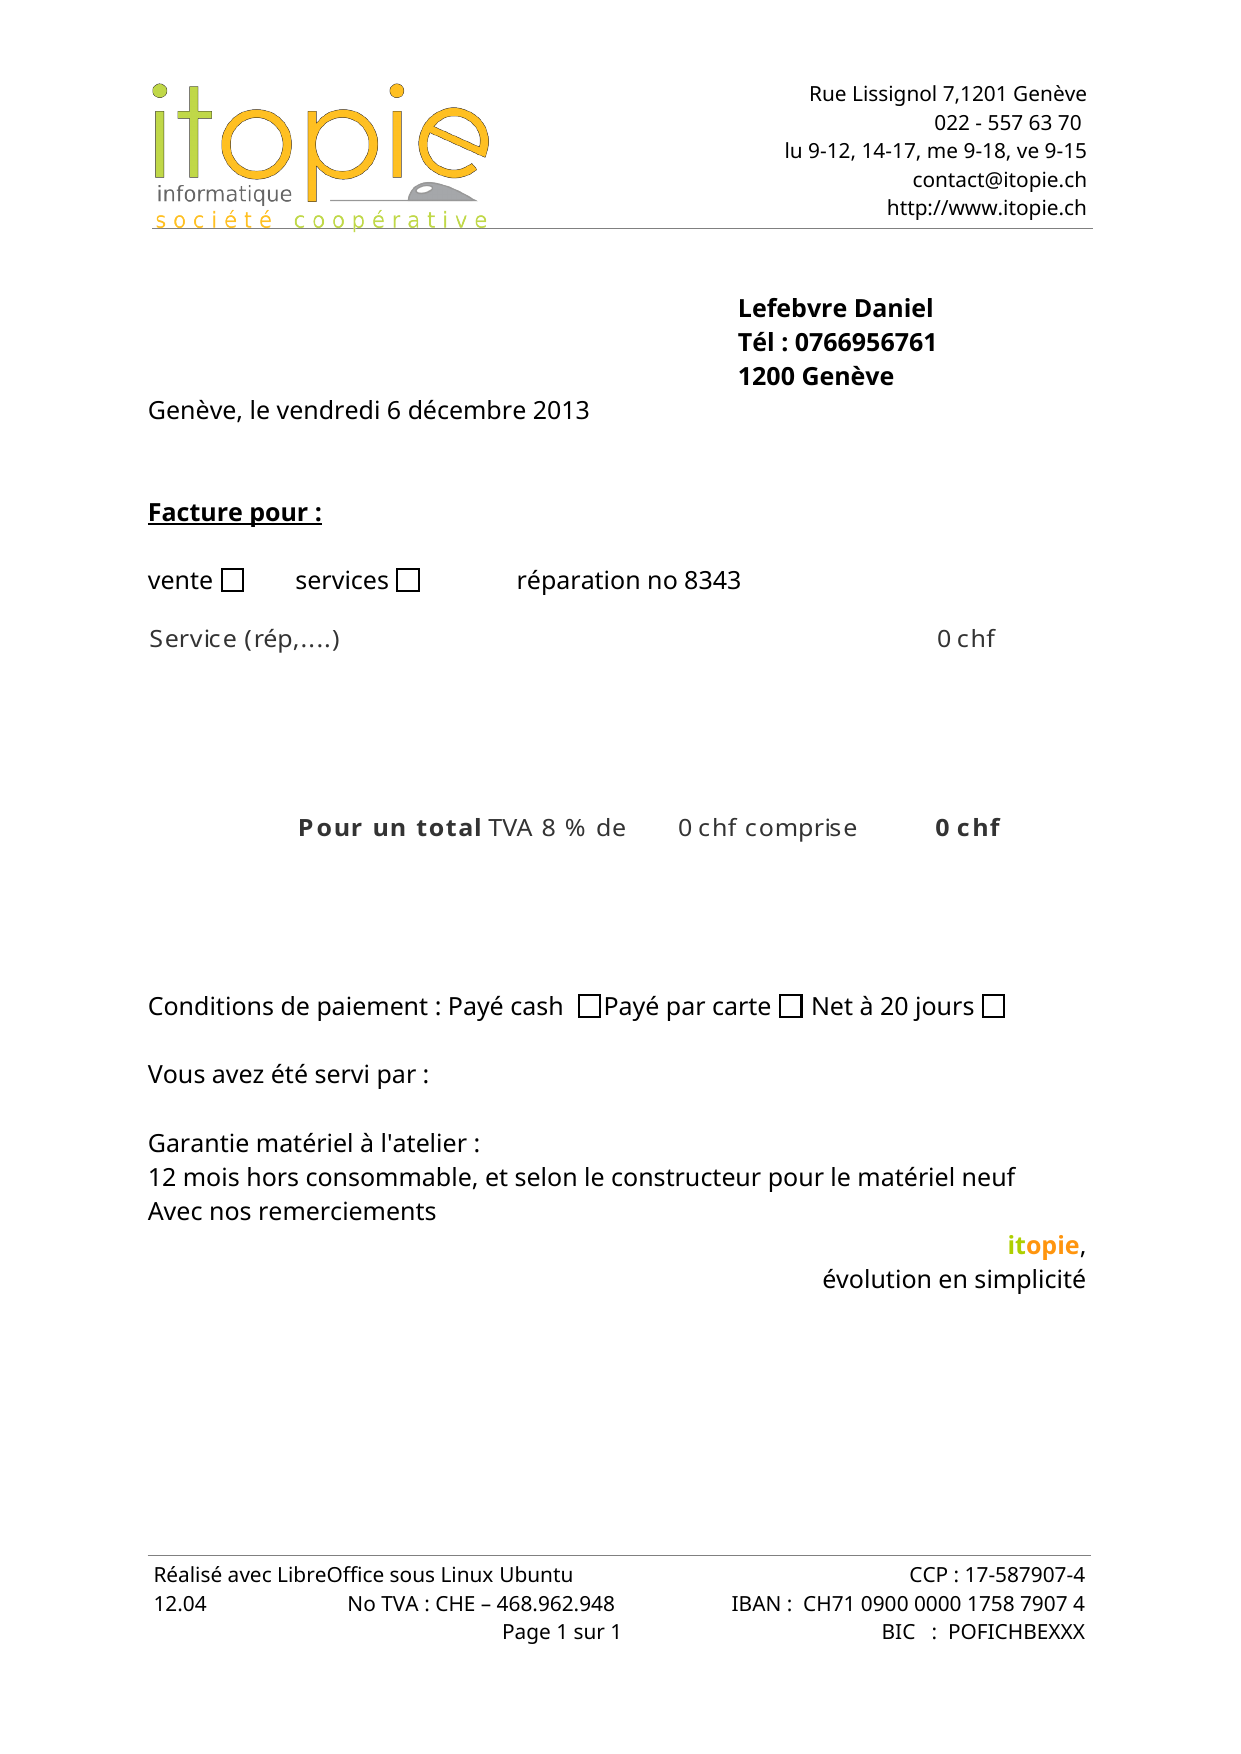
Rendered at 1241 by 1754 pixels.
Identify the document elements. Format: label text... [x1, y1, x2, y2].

text Avec nos remerciements [148, 1193, 1093, 1227]
text évolution en simplicité [148, 1262, 1093, 1296]
text Garantie matériel à l'atelier : [148, 1125, 1093, 1159]
text 1200 Genève [148, 358, 1093, 392]
text 12 mois hors consommable, et selon le constructeur pour le matériel neuf [148, 1159, 1093, 1193]
text itopie, [148, 1227, 1093, 1262]
text Facture pour : [148, 495, 1093, 529]
text Lefebvre Daniel [148, 290, 1093, 324]
text Vous avez été servi par : [148, 1057, 1093, 1091]
text Conditions de paiement : Payé cash Payé par carte Net à 20 jours [148, 989, 1093, 1023]
text Genève, le vendredi 6 décembre 2013 [148, 392, 1093, 427]
picture [138, 72, 500, 244]
text vente services réparation no 8343 [148, 563, 1093, 597]
text Tél : 0766956761 [148, 324, 1093, 358]
